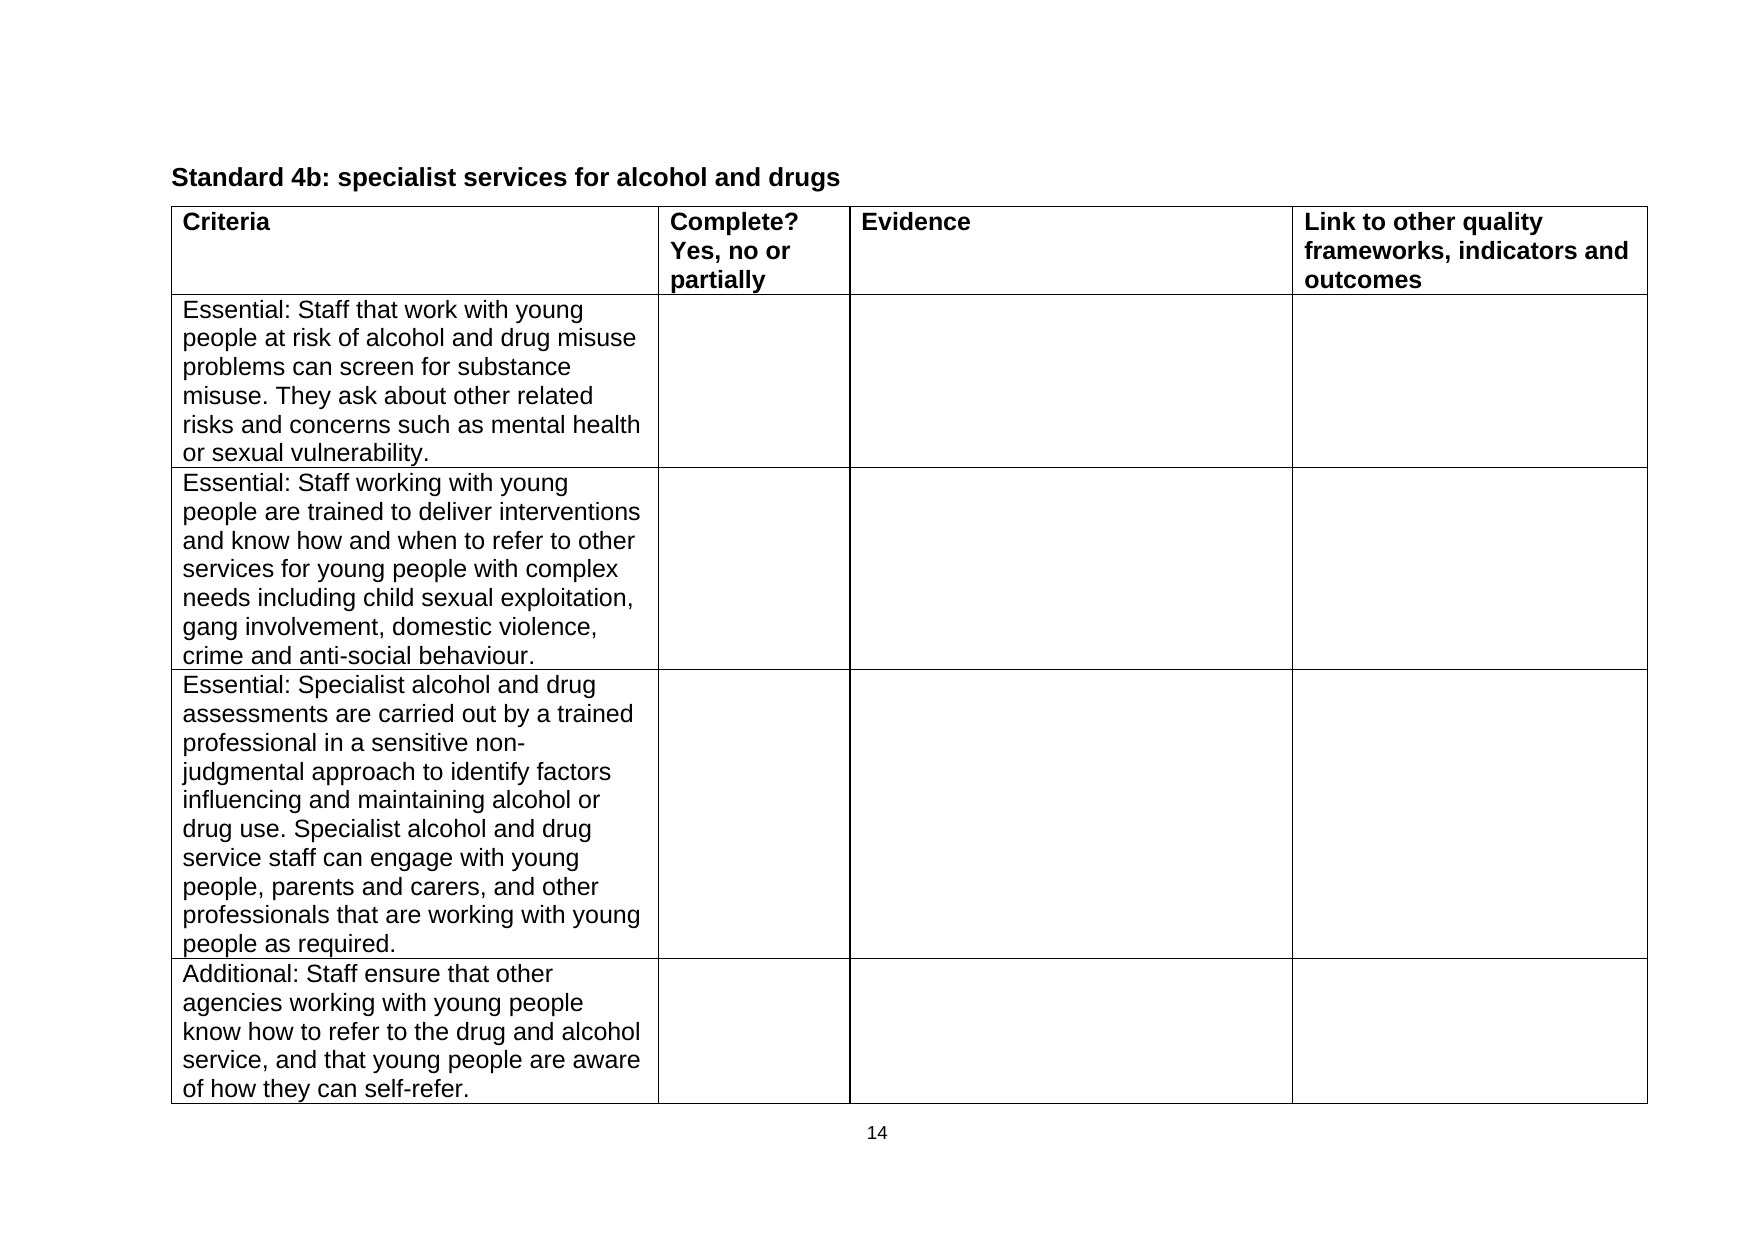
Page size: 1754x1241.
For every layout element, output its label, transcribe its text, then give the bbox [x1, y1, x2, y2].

table_cell Additional: Staff ensure that other agencies working with young people know how to refer to the drug and alcohol service, and that young people are aware of how they can self-refer. [172, 959, 658, 1103]
table_cell [659, 468, 849, 669]
table_cell [1293, 670, 1647, 958]
table_header Evidence [851, 207, 1292, 293]
table_cell Essential: Staff that work with young people at risk of alcohol and drug misuse problems can screen for substance misuse. They ask about other related risks and concerns such as mental health or sexual vulnerability. [172, 295, 658, 467]
table_header Criteria [172, 207, 658, 293]
table_cell [659, 959, 849, 1103]
table_cell [851, 295, 1292, 467]
table_cell [1293, 959, 1647, 1103]
table_cell Essential: Specialist alcohol and drug assessments are carried out by a trained professional in a sensitive non-judgmental approach to identify factors influencing and maintaining alcohol or drug use. Specialist alcohol and drug service staff can engage with young people, parents and carers, and other professionals that are working with young people as required. [172, 670, 658, 958]
table_cell [1293, 295, 1647, 467]
table_cell Essential: Staff working with young people are trained to deliver interventions and know how and when to refer to other services for young people with complex needs including child sexual exploitation, gang involvement, domestic violence, crime and anti-social behaviour. [172, 468, 658, 669]
subtitle Standard 4b: specialist services for alcohol and drugs [171, 159, 1583, 194]
table_cell [659, 670, 849, 958]
table_cell [851, 670, 1292, 958]
table_header Link to other quality frameworks, indicators and outcomes [1293, 207, 1647, 293]
table_cell [851, 468, 1292, 669]
table_header Complete? Yes, no or partially [659, 207, 849, 293]
table_cell [851, 959, 1292, 1103]
table_cell [659, 295, 849, 467]
table_cell [1293, 468, 1647, 669]
